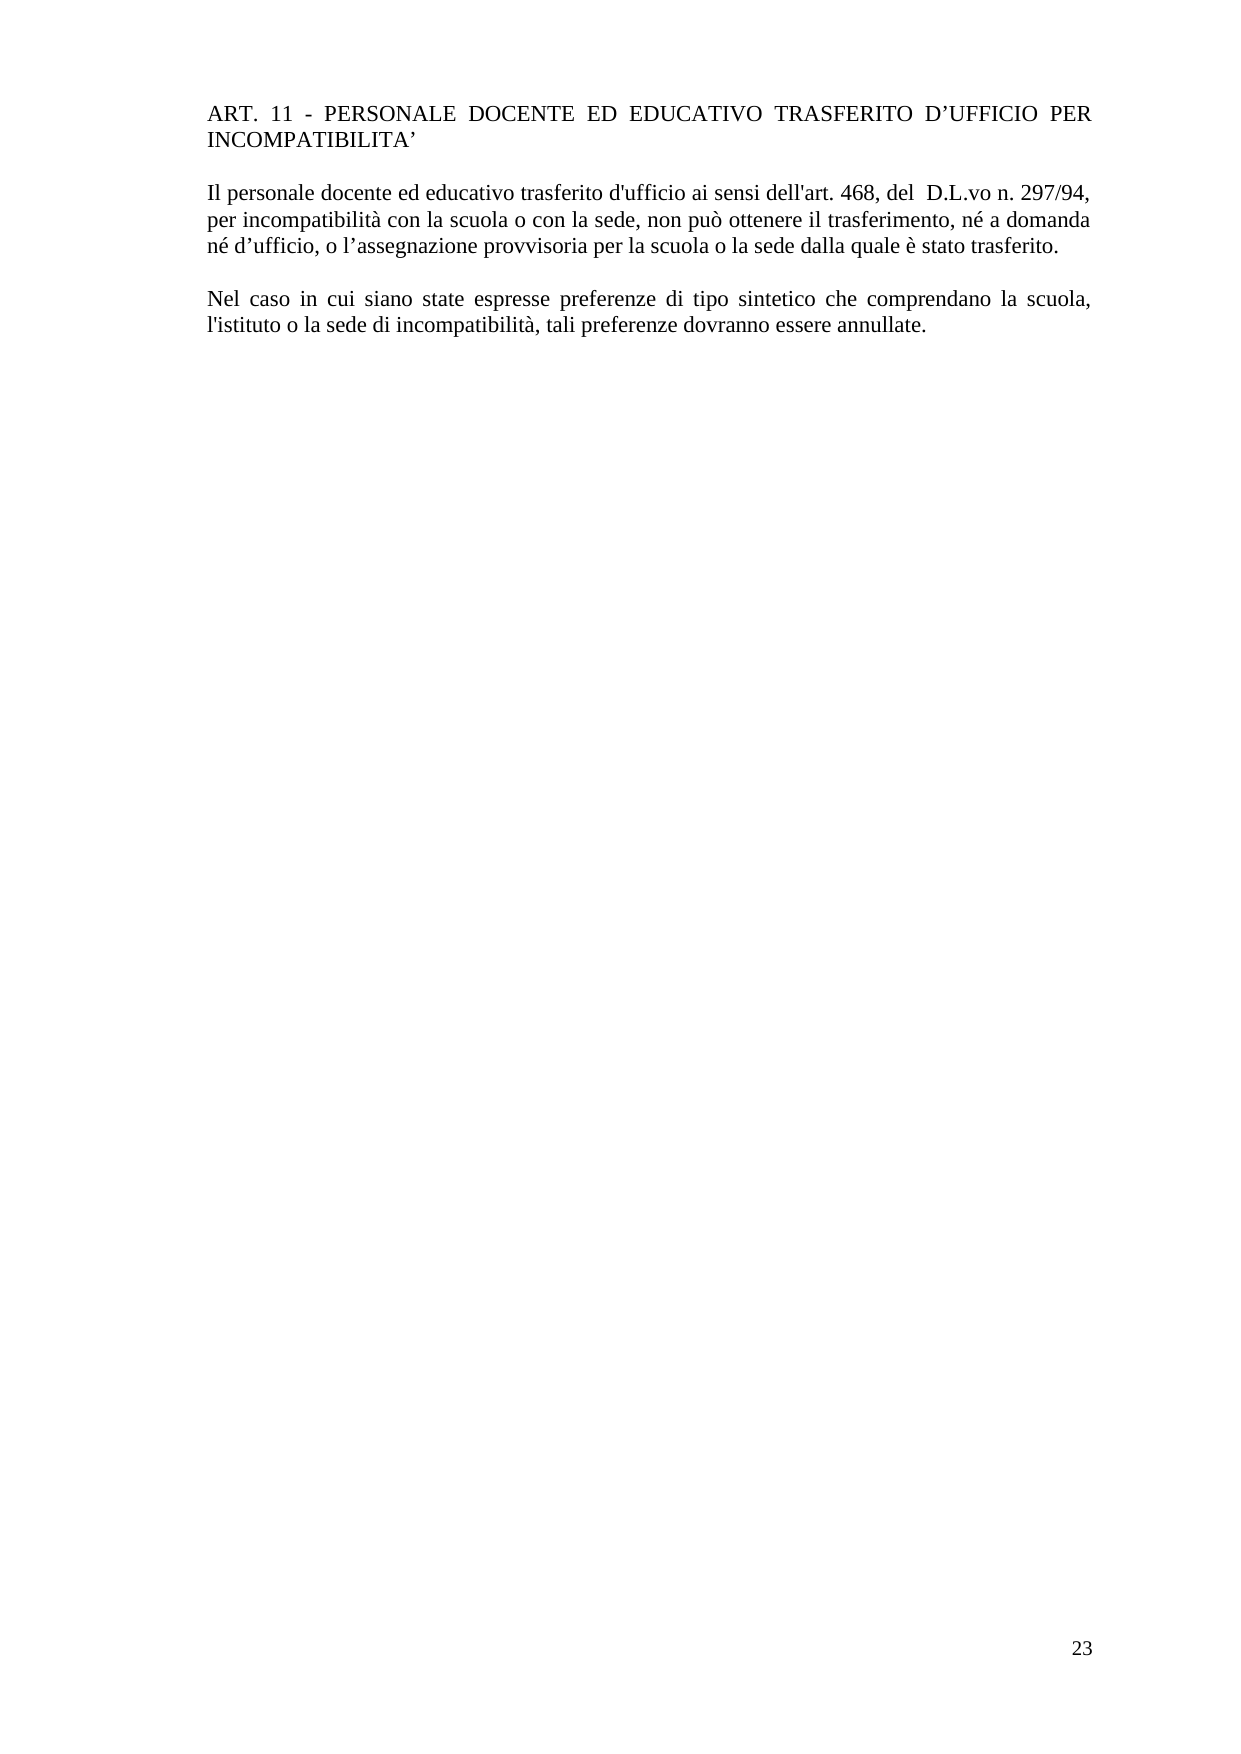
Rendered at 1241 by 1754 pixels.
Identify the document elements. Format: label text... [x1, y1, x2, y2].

text Nel caso in cui siano state espresse preferenze di tipo sintetico che comprendano la scuola, l'istituto o la sede di incompatibilità, tali preferenze dovranno essere annullate. [207, 285, 1092, 337]
text Il personale docente ed educativo trasferito d'ufficio ai sensi dell'art. 468, del D.L.vo n. 297/94, per incompatibilità con la scuola o con la sede, non può ottenere il trasferimento, né a domanda né d’ufficio, o l’assegnazione provvisoria per la scuola o la sede dalla quale è stato trasferito. [207, 179, 1092, 258]
text ART. 11 - PERSONALE DOCENTE ED EDUCATIVO TRASFERITO D’UFFICIO PER INCOMPATIBILITA’ [207, 100, 1092, 153]
